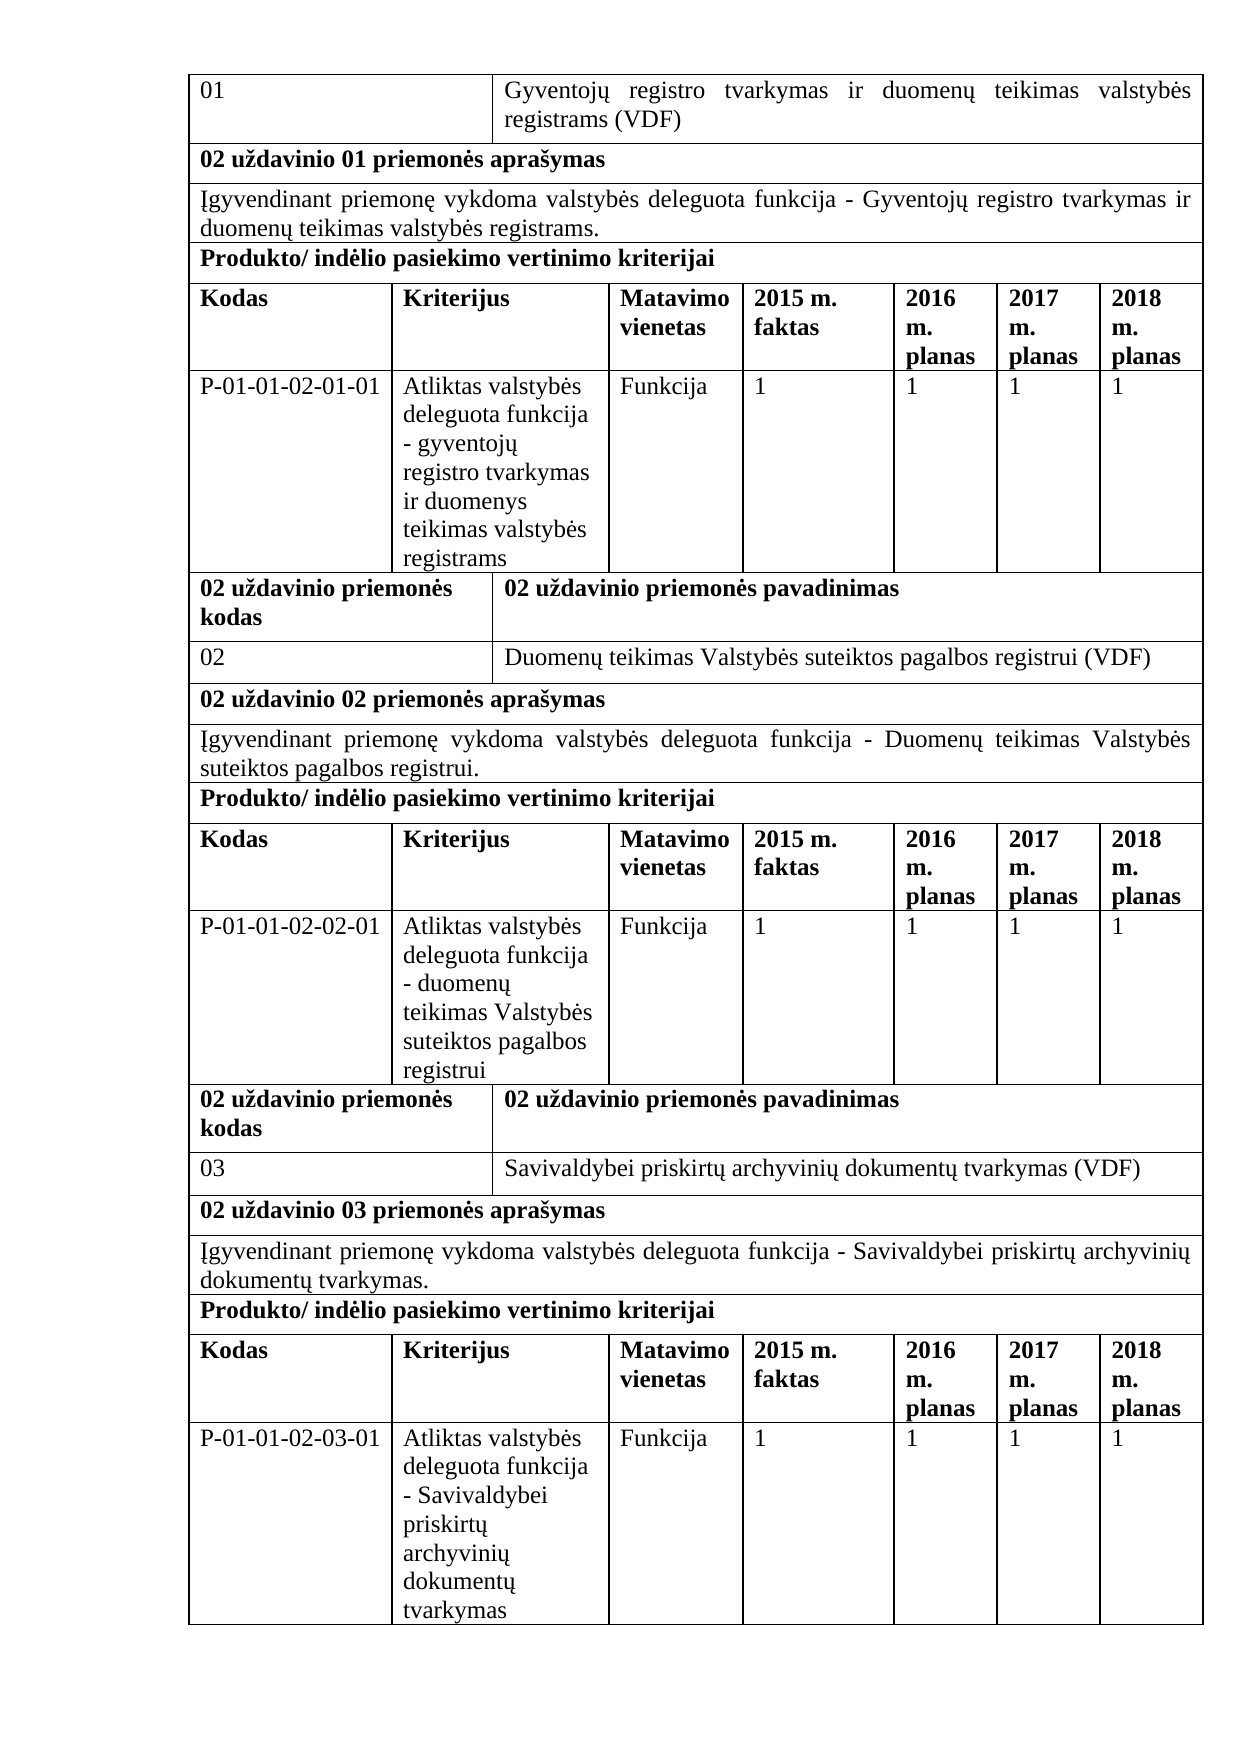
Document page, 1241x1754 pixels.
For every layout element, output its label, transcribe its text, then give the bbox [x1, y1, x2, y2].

table_cell 2015 m. faktas [744, 284, 893, 370]
table_cell 1 [744, 1423, 893, 1624]
table_cell 2018 m. planas [1101, 824, 1202, 910]
table_cell 02 uždavinio priemonės pavadinimas [493, 573, 1202, 641]
table_cell 02 uždavinio 01 priemonės aprašymas [190, 144, 1202, 183]
table_cell Kodas [190, 284, 391, 370]
table_cell Įgyvendinant priemonę vykdoma valstybės deleguota funkcija - Savivaldybei priskirtų archyvinių dokumentų tvarkymas. [190, 1236, 1202, 1294]
table_cell Savivaldybei priskirtų archyvinių dokumentų tvarkymas (VDF) [493, 1153, 1202, 1194]
table_cell Kodas [190, 824, 391, 910]
table_cell Kriterijus [393, 284, 608, 370]
table_cell Atliktas valstybės deleguota funkcija - duomenų teikimas Valstybės suteiktos pagalbos registrui [393, 911, 608, 1083]
table_cell 2015 m. faktas [744, 824, 893, 910]
table_cell 02 uždavinio 02 priemonės aprašymas [190, 684, 1202, 723]
table_cell 1 [998, 911, 1099, 1083]
table_cell 02 uždavinio priemonės kodas [190, 573, 492, 641]
table_cell P-01-01-02-03-01 [190, 1423, 391, 1624]
table_cell 2015 m. faktas [744, 1335, 893, 1422]
table_cell 1 [998, 1423, 1099, 1624]
table_cell 2017 m. planas [998, 824, 1099, 910]
table_cell 1 [895, 1423, 996, 1624]
table_cell 2016 m. planas [895, 824, 996, 910]
table_cell 01 [190, 75, 492, 143]
table_cell Matavimo vienetas [610, 1335, 742, 1422]
table_cell 2017 m. planas [998, 1335, 1099, 1422]
table_cell Kriterijus [393, 1335, 608, 1422]
table_cell P-01-01-02-01-01 [190, 371, 391, 572]
table_cell 2018 m. planas [1101, 284, 1202, 370]
table_cell Gyventojų registro tvarkymas ir duomenų teikimas valstybės registrams (VDF) [493, 75, 1202, 143]
table_cell 1 [1101, 1423, 1202, 1624]
table_cell 1 [895, 911, 996, 1083]
table_cell Matavimo vienetas [610, 824, 742, 910]
table_cell Kodas [190, 1335, 391, 1422]
table_cell Produkto/ indėlio pasiekimo vertinimo kriterijai [190, 243, 1202, 282]
table_cell 1 [895, 371, 996, 572]
table_cell Matavimo vienetas [610, 284, 742, 370]
table_cell 2018 m. planas [1101, 1335, 1202, 1422]
table_cell Funkcija [610, 1423, 742, 1624]
table_cell Funkcija [610, 371, 742, 572]
table_cell 1 [744, 911, 893, 1083]
table_cell 02 uždavinio priemonės pavadinimas [493, 1085, 1202, 1152]
table_cell 02 [190, 642, 492, 683]
table_cell 1 [1101, 911, 1202, 1083]
table_cell Įgyvendinant priemonę vykdoma valstybės deleguota funkcija - Duomenų teikimas Valstybės suteiktos pagalbos registrui. [190, 725, 1202, 782]
table_cell Atliktas valstybės deleguota funkcija - gyventojų registro tvarkymas ir duomenys teikimas valstybės registrams [393, 371, 608, 572]
table_cell Įgyvendinant priemonę vykdoma valstybės deleguota funkcija - Gyventojų registro tvarkymas ir duomenų teikimas valstybės registrams. [190, 184, 1202, 242]
table_cell Produkto/ indėlio pasiekimo vertinimo kriterijai [190, 783, 1202, 823]
table_cell P-01-01-02-02-01 [190, 911, 391, 1083]
table_cell 02 uždavinio priemonės kodas [190, 1085, 492, 1152]
table_cell 2016 m. planas [895, 284, 996, 370]
table_cell Atliktas valstybės deleguota funkcija - Savivaldybei priskirtų archyvinių dokumentų tvarkymas [393, 1423, 608, 1624]
table_cell 1 [744, 371, 893, 572]
table_cell 2016 m. planas [895, 1335, 996, 1422]
table_cell Kriterijus [393, 824, 608, 910]
table_cell 1 [1101, 371, 1202, 572]
table_cell 1 [998, 371, 1099, 572]
table_cell Produkto/ indėlio pasiekimo vertinimo kriterijai [190, 1295, 1202, 1334]
table_cell 2017 m. planas [998, 284, 1099, 370]
table_cell 02 uždavinio 03 priemonės aprašymas [190, 1196, 1202, 1235]
table_cell Funkcija [610, 911, 742, 1083]
table_cell Duomenų teikimas Valstybės suteiktos pagalbos registrui (VDF) [493, 642, 1202, 683]
table_cell 03 [190, 1153, 492, 1194]
